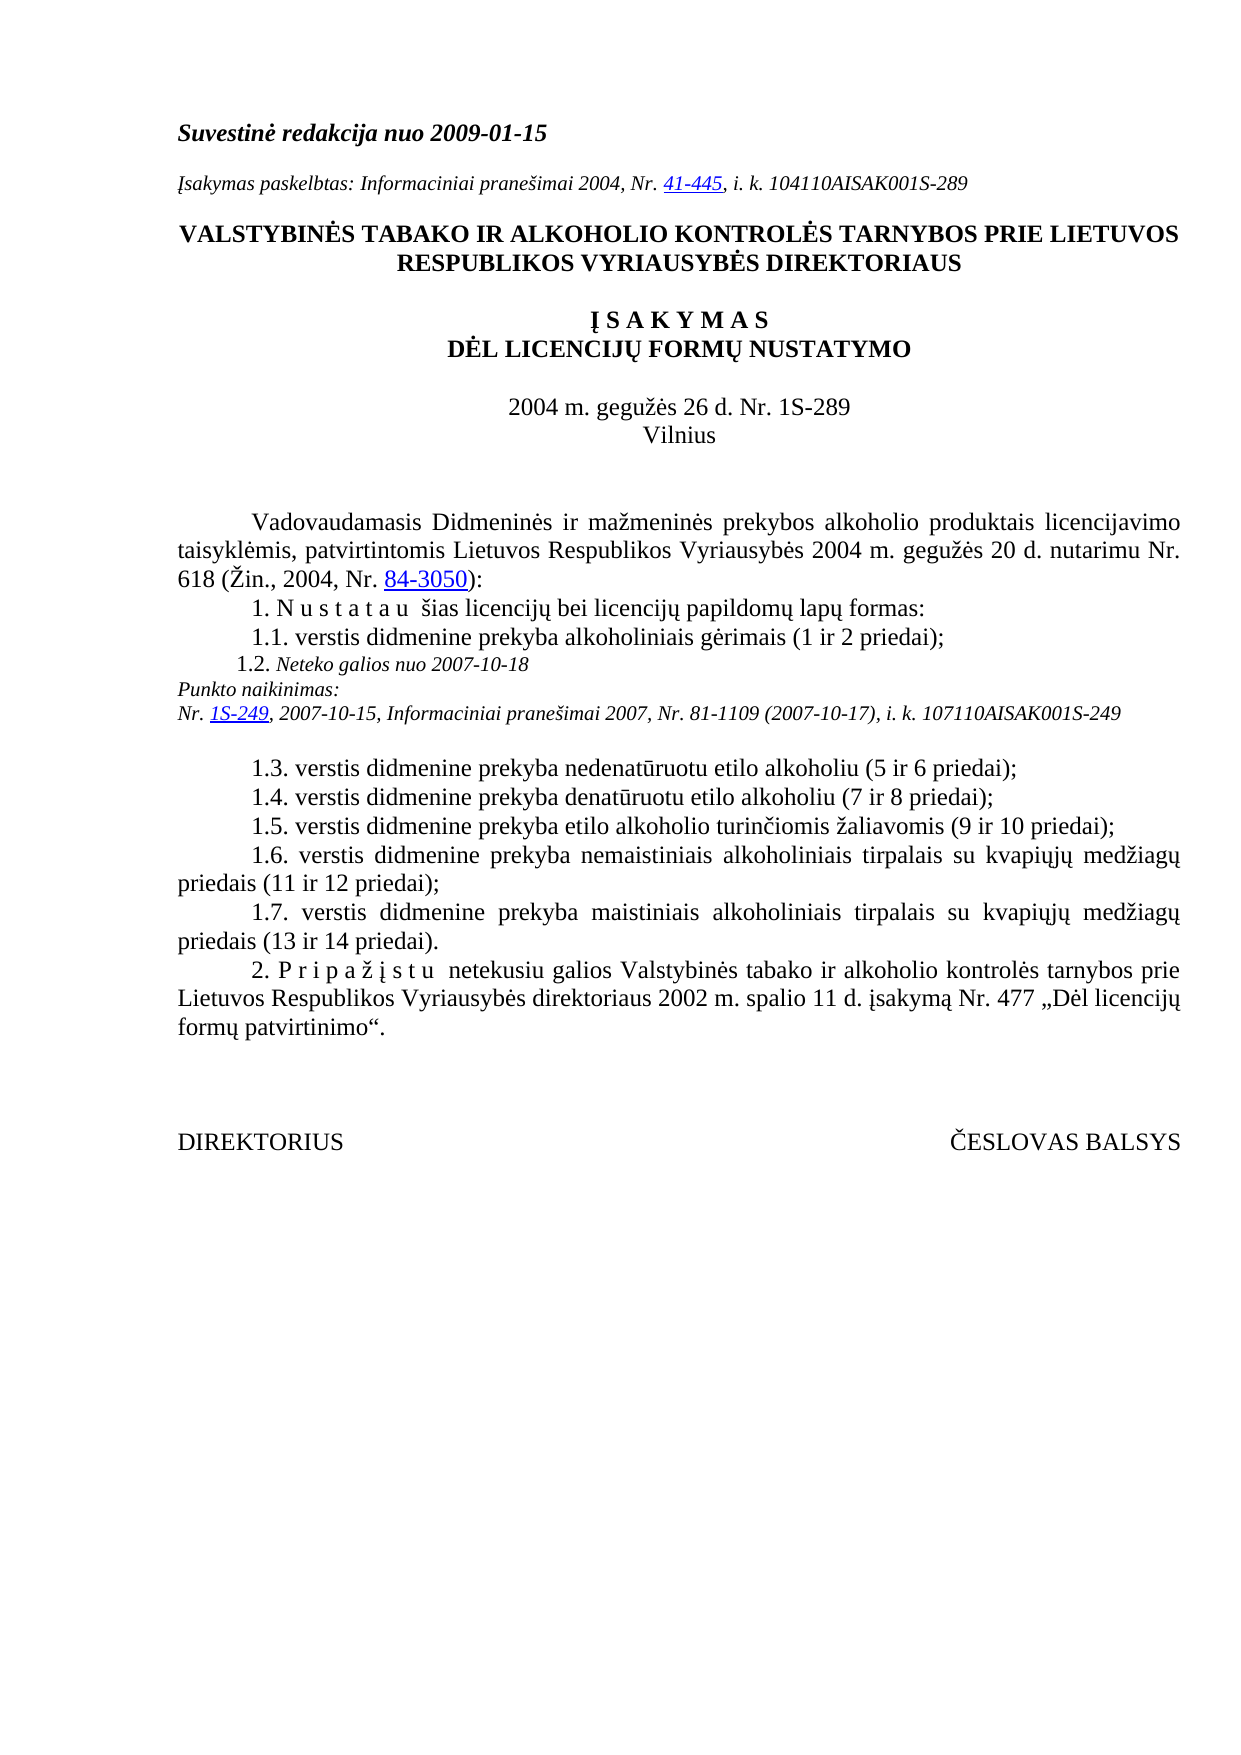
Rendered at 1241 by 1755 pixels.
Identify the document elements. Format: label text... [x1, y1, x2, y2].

text 1.3. verstis didmenine prekyba nedenatūruotu etilo alkoholiu (5 ir 6 priedai); [177, 753, 1181, 782]
text 1.4. verstis didmenine prekyba denatūruotu etilo alkoholiu (7 ir 8 priedai); [177, 782, 1181, 811]
text 2004 m. gegužės 26 d. Nr. 1S-289 [177, 392, 1181, 420]
text 1.7. verstis didmenine prekyba maistiniais alkoholiniais tirpalais su kvapiųjų medžiagų priedais (13 ir 14 priedai). [177, 897, 1181, 955]
text 1.5. verstis didmenine prekyba etilo alkoholio turinčiomis žaliavomis (9 ir 10 priedai); [177, 811, 1181, 840]
text 1.2. Neteko galios nuo 2007-10-18 [177, 650, 1181, 677]
text 1.1. verstis didmenine prekyba alkoholiniais gėrimais (1 ir 2 priedai); [177, 622, 1181, 650]
text Nr. 1S-249, 2007-10-15, Informaciniai pranešimai 2007, Nr. 81-1109 (2007-10-17), i. k. 107110AISAK001S-249 [177, 701, 1181, 725]
text 1. Nustatau šias licencijų bei licencijų papildomų lapų formas: [177, 593, 1181, 622]
text DĖL LICENCIJŲ FORMŲ NUSTATYMO [177, 334, 1181, 363]
text DIREKTORIUS ČESLOVAS BALSYS [177, 1127, 1181, 1156]
text Suvestinė redakcija nuo 2009-01-15 [177, 118, 1181, 147]
text Punkto naikinimas: [177, 677, 1181, 701]
text Įsakymas paskelbtas: Informaciniai pranešimai 2004, Nr. 41-445, i. k. 104110AISAK001S-289 [177, 171, 1181, 195]
text Vilnius [177, 420, 1181, 449]
text 2. Pripažįstu netekusiu galios Valstybinės tabako ir alkoholio kontrolės tarnybos prie Lietuvos Respublikos Vyriausybės direktoriaus 2002 m. spalio 11 d. įsakymą Nr. 477 „Dėl licencijų formų patvirtinimo“. [177, 955, 1181, 1041]
text 1.6. verstis didmenine prekyba nemaistiniais alkoholiniais tirpalais su kvapiųjų medžiagų priedais (11 ir 12 priedai); [177, 840, 1181, 897]
text Į S A K Y M A S [177, 305, 1181, 334]
text VALSTYBINĖS TABAKO IR ALKOHOLIO KONTROLĖS TARNYBOS PRIE LIETUVOS RESPUBLIKOS VYRIAUSYBĖS DIREKTORIAUS [177, 219, 1181, 277]
text Vadovaudamasis Didmeninės ir mažmeninės prekybos alkoholio produktais licencijavimo taisyklėmis, patvirtintomis Lietuvos Respublikos Vyriausybės 2004 m. gegužės 20 d. nutarimu Nr. 618 (Žin., 2004, Nr. 84-3050): [177, 507, 1181, 593]
